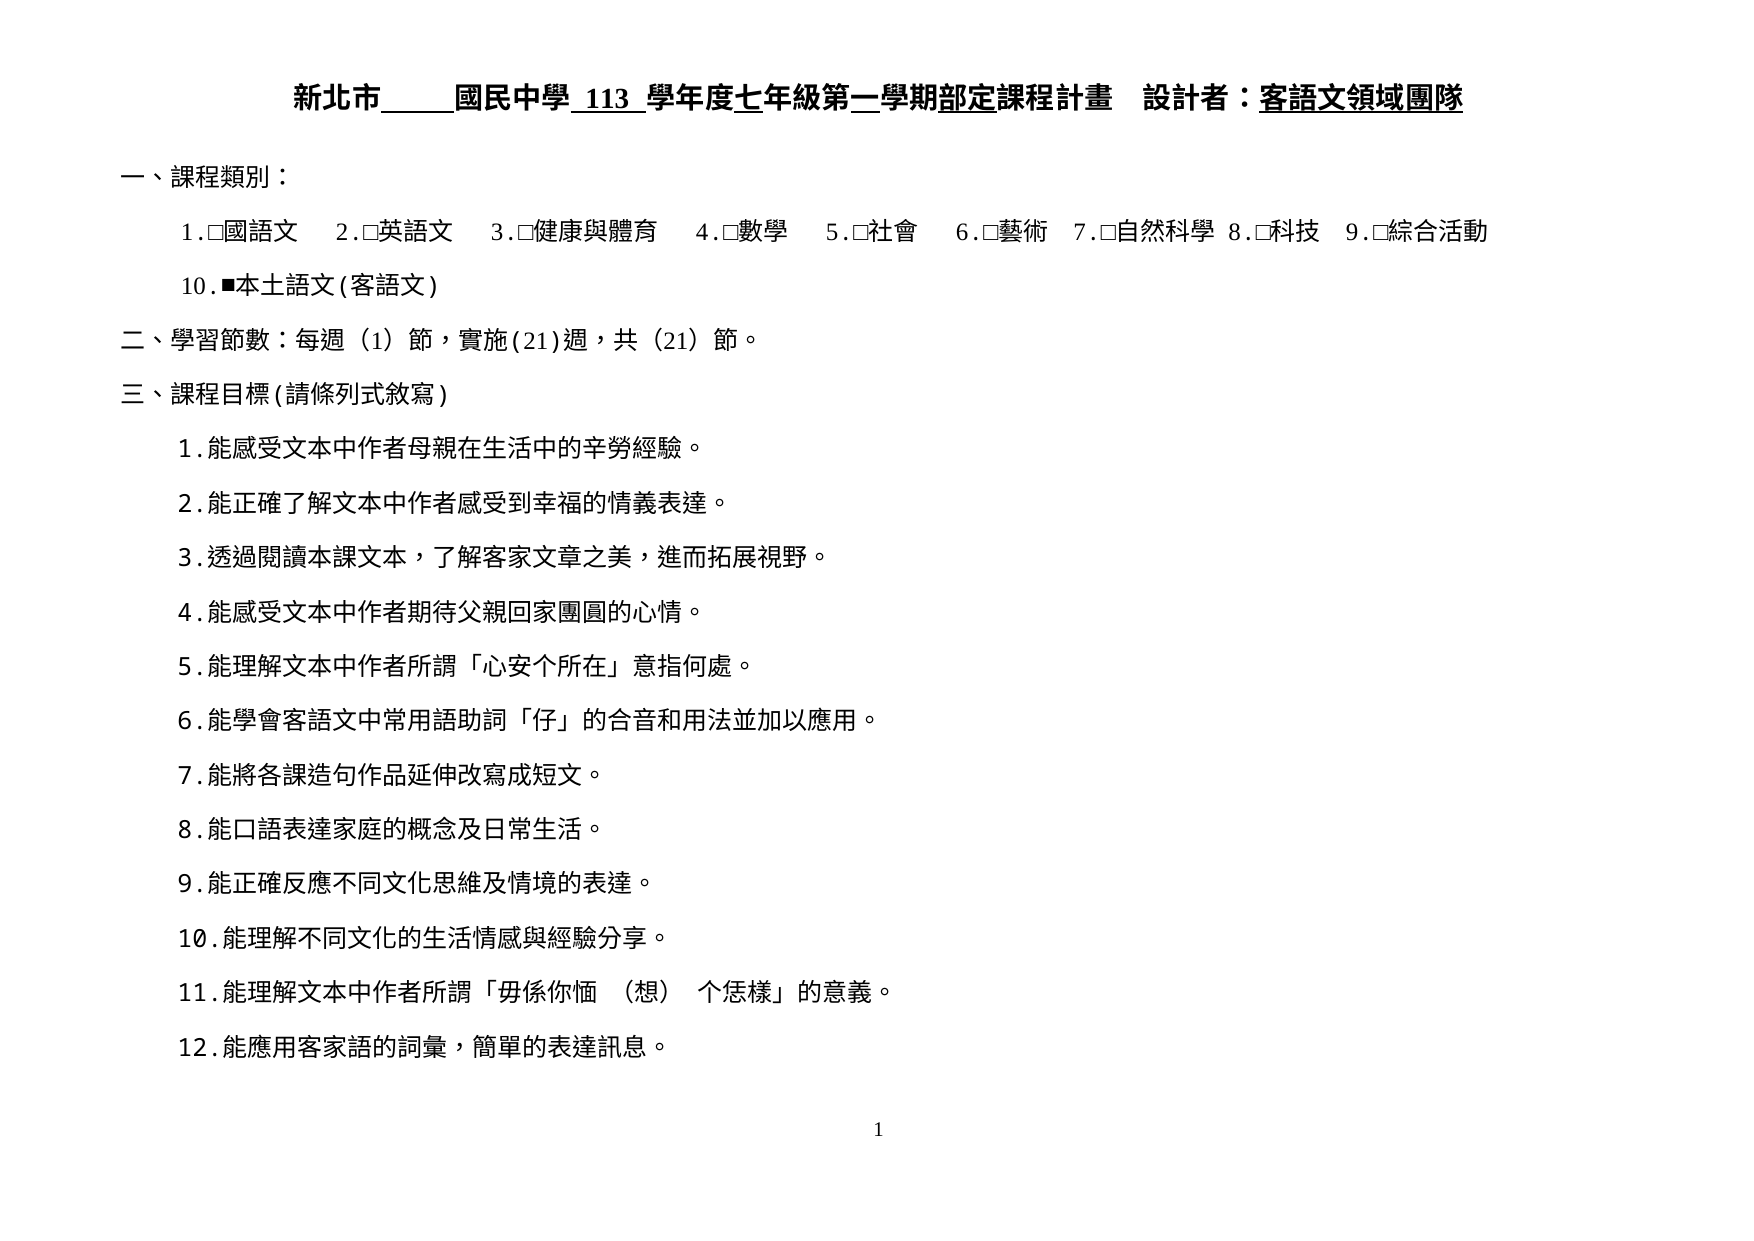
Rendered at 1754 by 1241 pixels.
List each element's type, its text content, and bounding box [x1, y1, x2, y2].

text 新北市 國民中學 113 學年度七年級第一學期部定課程計畫 設計者：客語文領域團隊 [118, 75, 1636, 117]
text 1.□國語文 2.□英語文 3.□健康與體育 4.□數學 5.□社會 6.□藝術 7.□自然科學 8.□科技 9.□綜合活動 [118, 211, 1636, 248]
text 4.能感受文本中作者期待父親回家團圓的心情。 [177, 592, 1636, 628]
text 8.能口語表達家庭的概念及日常生活。 [177, 809, 1636, 846]
text 10.■本土語文(客語文) [118, 266, 1636, 302]
text 1.能感受文本中作者母親在生活中的辛勞經驗。 [177, 429, 1636, 465]
text 11.能理解文本中作者所謂「毋係你愐 （想） 个恁樣」的意義。 [177, 973, 1636, 1009]
text 三、課程目標(請條列式敘寫) [118, 374, 1636, 411]
text 3.透過閱讀本課文本，了解客家文章之美，進而拓展視野。 [177, 538, 1636, 574]
text 二、學習節數：每週（1）節，實施(21)週，共（21）節。 [118, 320, 1636, 356]
text 6.能學會客語文中常用語助詞「仔」的合音和用法並加以應用。 [177, 701, 1636, 737]
text 10.能理解不同文化的生活情感與經驗分享。 [177, 918, 1636, 954]
text 2.能正確了解文本中作者感受到幸福的情義表達。 [177, 483, 1636, 519]
text 7.能將各課造句作品延伸改寫成短文。 [177, 755, 1636, 791]
text 12.能應用客家語的詞彙，簡單的表達訊息。 [177, 1027, 1636, 1063]
text 5.能理解文本中作者所謂「心安个所在」意指何處。 [177, 646, 1636, 683]
text 一、課程類別： [118, 157, 1636, 193]
text 9.能正確反應不同文化思維及情境的表達。 [177, 864, 1636, 900]
